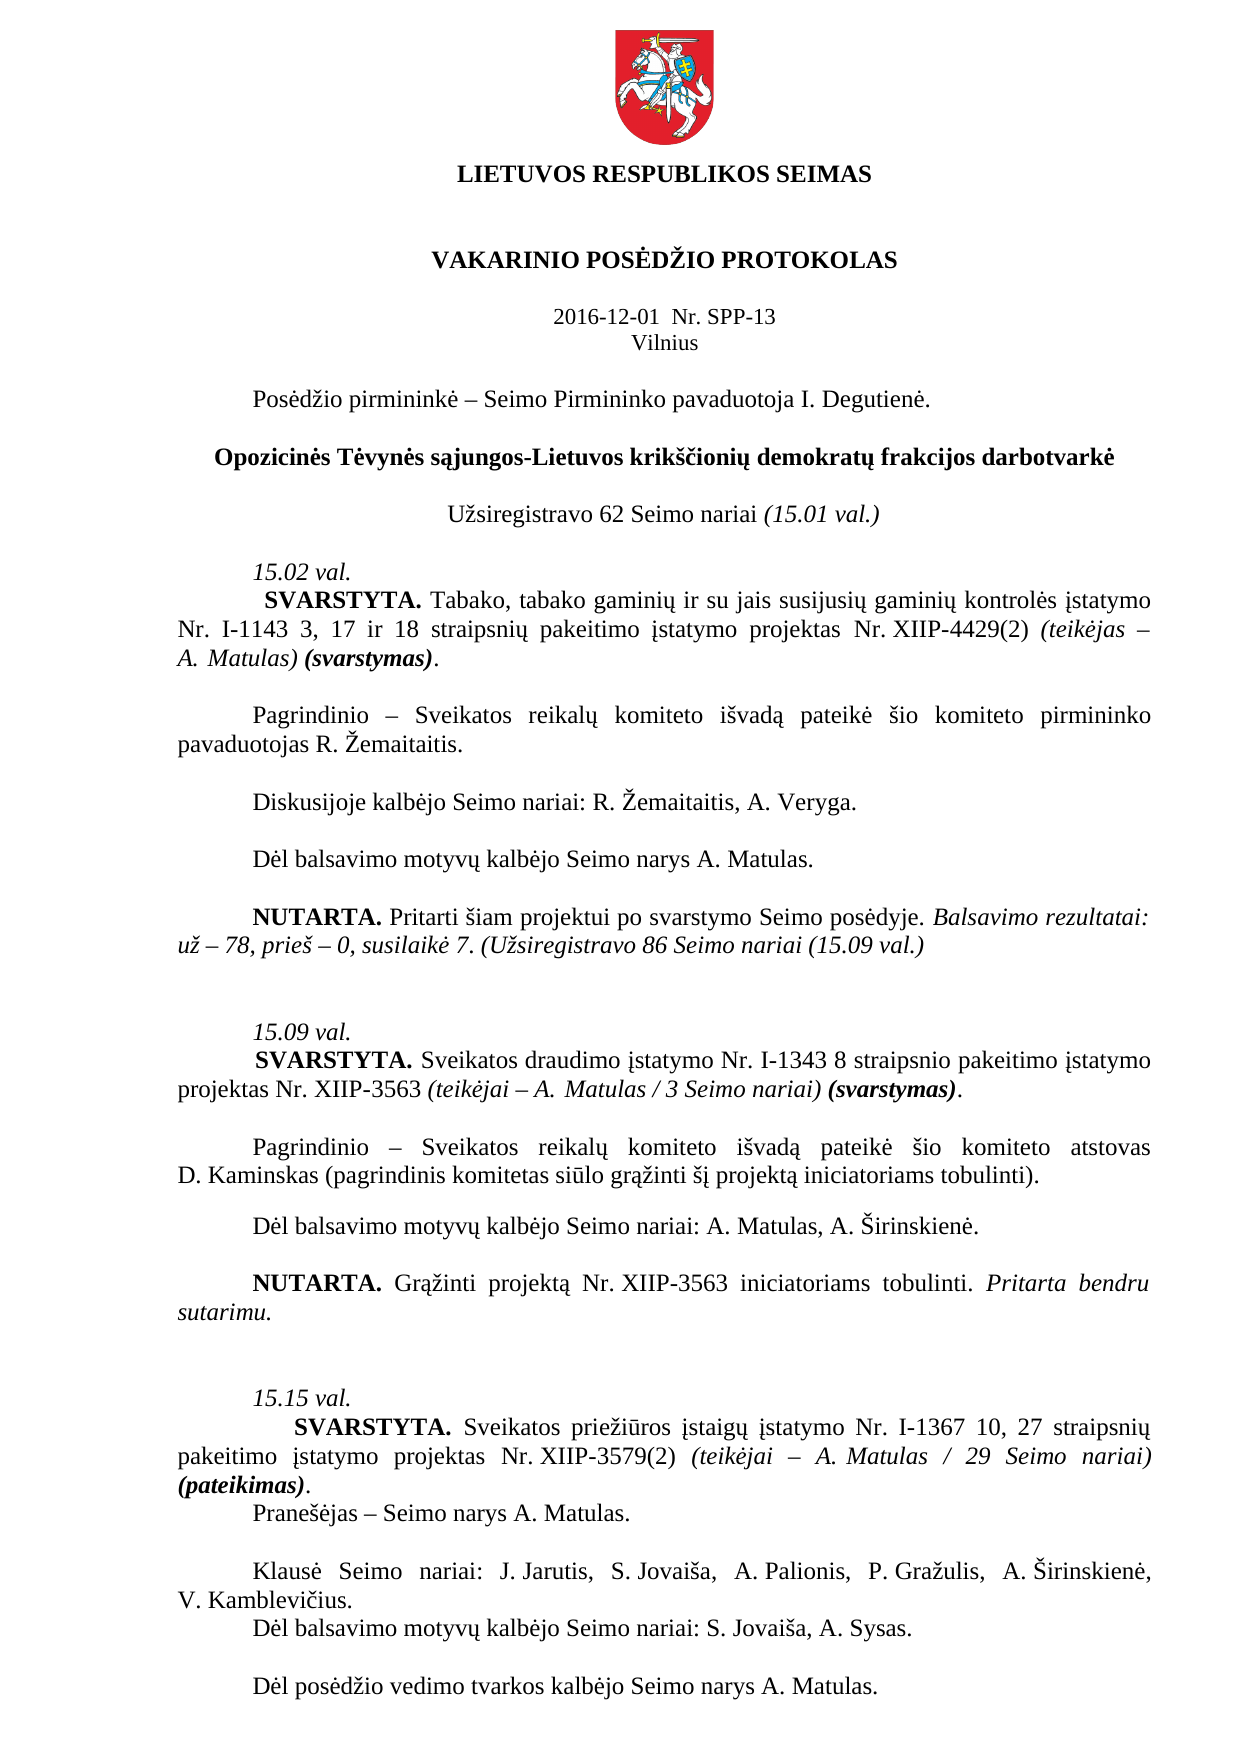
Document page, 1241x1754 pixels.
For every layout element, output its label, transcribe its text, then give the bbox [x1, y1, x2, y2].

text SVARSTYTA. Tabako, tabako gaminių ir su jais susijusių gaminių kontrolės įstatymo Nr. I-1143 3, 17 ir 18 straipsnių pakeitimo įstatymo projektas Nr. XIIP-4429(2) (teikėjas – A. Matulas) (svarstymas). [177, 586, 1152, 672]
text Pagrindinio – Sveikatos reikalų komiteto išvadą pateikė šio komiteto atstovas D. Kaminskas (pagrindinis komitetas siūlo grąžinti šį projektą iniciatoriams tobulinti). [177, 1132, 1152, 1189]
text Vilnius [177, 329, 1152, 356]
text 2016-12-01 Nr. SPP-13 [177, 303, 1152, 329]
text 15.09 val. [177, 1017, 1152, 1046]
text SVARSTYTA. Sveikatos draudimo įstatymo Nr. I-1343 8 straipsnio pakeitimo įstatymo projektas Nr. XIIP-3563 (teikėjai – A. Matulas / 3 Seimo nariai) (svarstymas). [177, 1046, 1152, 1103]
text Pagrindinio – Sveikatos reikalų komiteto išvadą pateikė šio komiteto pirmininko pavaduotojas R. Žemaitaitis. [177, 701, 1152, 758]
text Posėdžio pirmininkė – Seimo Pirmininko pavaduotoja I. Degutienė. [177, 384, 1152, 413]
text VAKARINIO POSĖDŽIO PROTOKOLAS [177, 245, 1152, 274]
text Užsiregistravo 62 Seimo nariai (15.01 val.) [177, 499, 1152, 528]
text NUTARTA. Grąžinti projektą Nr. XIIP-3563 iniciatoriams tobulinti. Pritarta bendru sutarimu. [177, 1268, 1152, 1326]
text Dėl balsavimo motyvų kalbėjo Seimo nariai: A. Matulas, A. Širinskienė. [177, 1211, 1152, 1240]
text Dėl balsavimo motyvų kalbėjo Seimo narys A. Matulas. [177, 844, 1152, 873]
text Klausė Seimo nariai: J. Jarutis, S. Jovaiša, A. Palionis, P. Gražulis, A. Širinskienė, V. Kamblevičius. [177, 1556, 1152, 1613]
text Lietuvos Respublikos Seimas [177, 159, 1152, 188]
text Pranešėjas – Seimo narys A. Matulas. [177, 1498, 1152, 1527]
text Dėl posėdžio vedimo tvarkos kalbėjo Seimo narys A. Matulas. [177, 1671, 1152, 1700]
text Opozicinės Tėvynės sąjungos-Lietuvos krikščionių demokratų frakcijos darbotvarkė [177, 442, 1152, 471]
text NUTARTA. Pritarti šiam projektui po svarstymo Seimo posėdyje. Balsavimo rezultatai: už – 78, prieš – 0, susilaikė 7. (Užsiregistravo 86 Seimo nariai (15.09 val.) [177, 902, 1152, 959]
text SVARSTYTA. Sveikatos priežiūros įstaigų įstatymo Nr. I-1367 10, 27 straipsnių pakeitimo įstatymo projektas Nr. XIIP-3579(2) (teikėjai – A. Matulas / 29 Seimo nariai) (pateikimas). [177, 1412, 1152, 1498]
text 15.15 val. [177, 1383, 1152, 1412]
text Diskusijoje kalbėjo Seimo nariai: R. Žemaitaitis, A. Veryga. [177, 787, 1152, 816]
text Dėl balsavimo motyvų kalbėjo Seimo nariai: S. Jovaiša, A. Sysas. [177, 1613, 1152, 1642]
text 15.02 val. [177, 557, 1152, 586]
